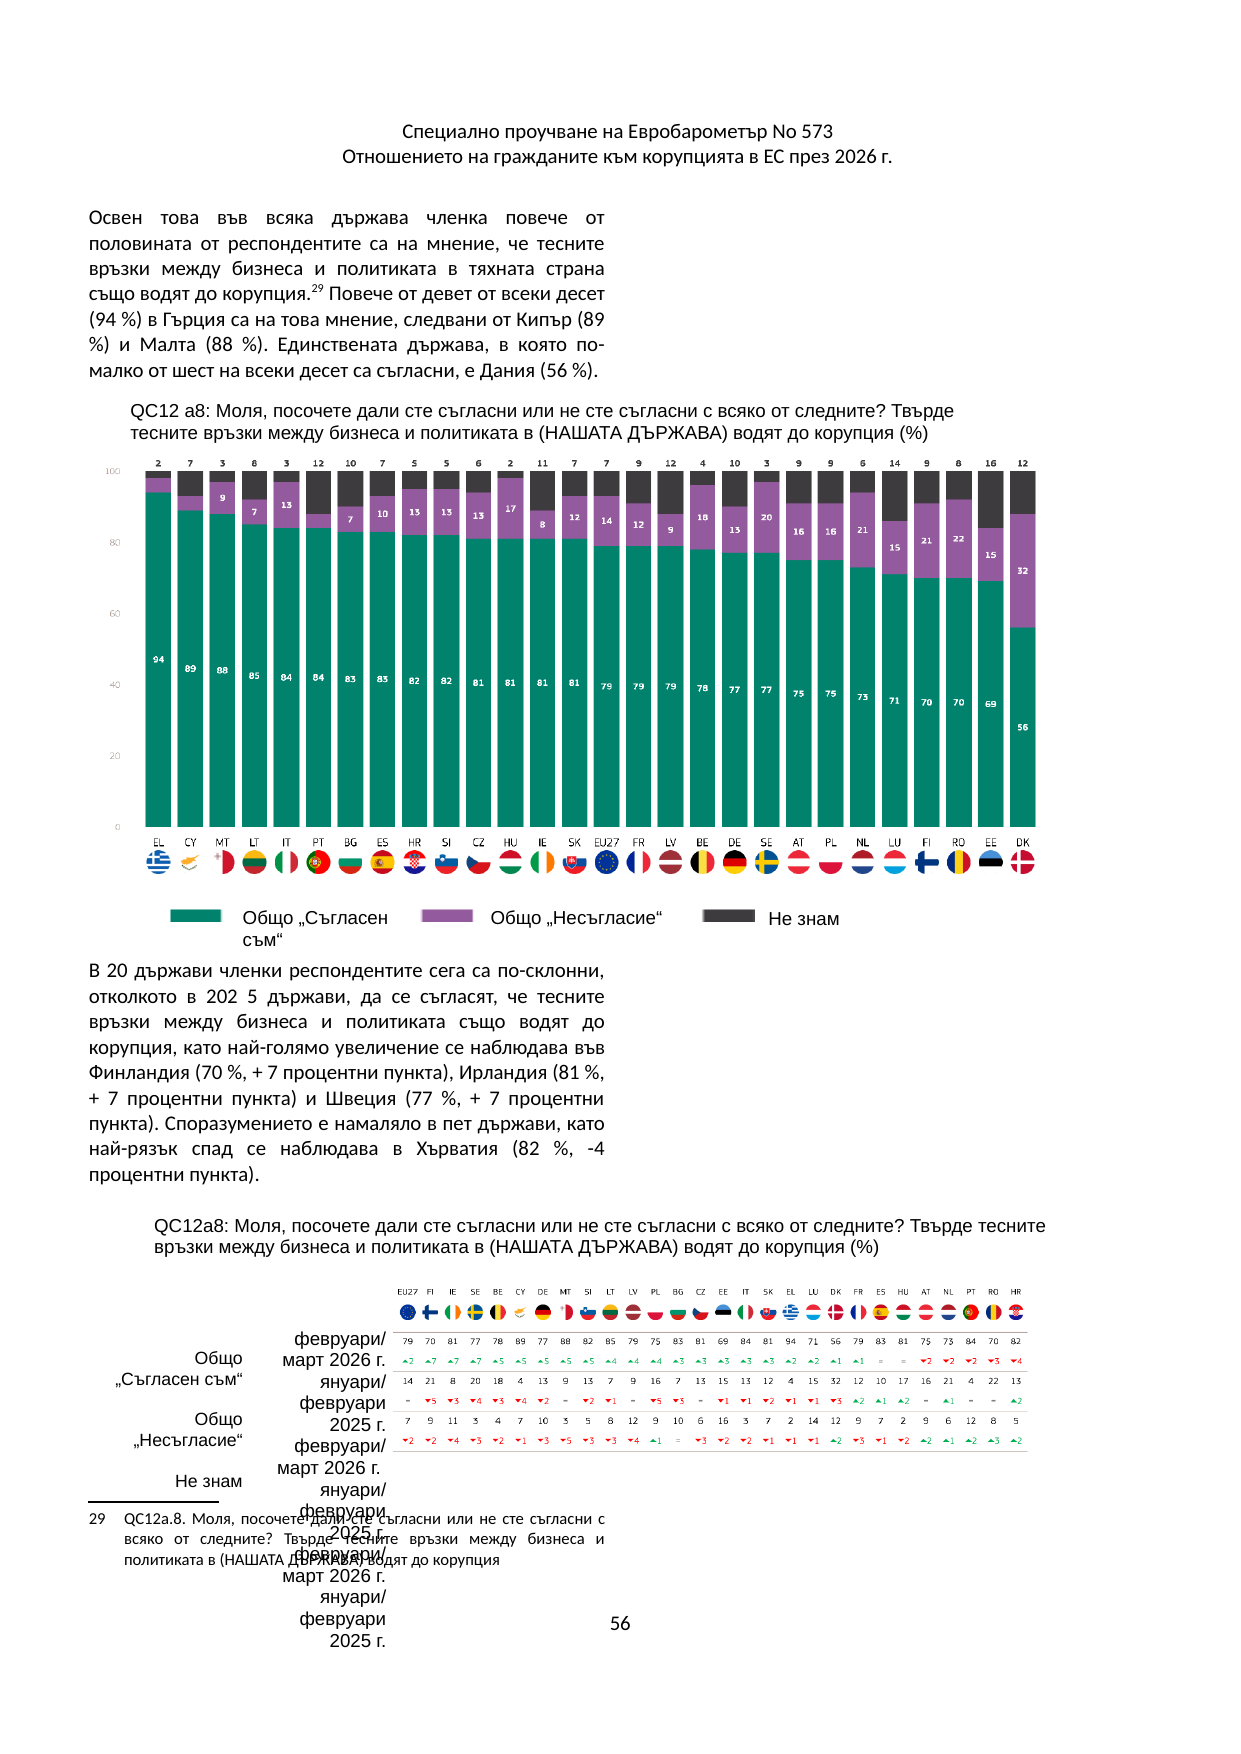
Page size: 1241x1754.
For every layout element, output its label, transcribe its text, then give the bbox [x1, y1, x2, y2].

text Освен това във всяка държава членка повече от половината от респондентите са на мнение, че тесните връзки между бизнеса и политиката в тяхната страна също водят до корупция. Повече от девет от всеки десет (94 %) в Гърция са на това мнение, следвани от Кипър (89 %) и Малта (88 %). Единствената държава, в която по-малко от шест на всеки десет са съгласни, е Дания (56 %). [88, 204, 605, 382]
picture [493, 912, 502, 922]
picture [97, 450, 1044, 883]
text QC12a.8. Моля, посочете дали сте съгласни или не сте съгласни с всяко от следните? Твърде тесните връзки между бизнеса и политиката в (НАШАТА ДЪРЖАВА) водят до корупция [88, 1508, 605, 1569]
picture [156, 904, 755, 922]
picture [245, 912, 254, 922]
text В 20 държави членки респондентите сега са по-склонни, отколкото в 202 5 държави, да се съгласят, че тесните връзки между бизнеса и политиката също водят до корупция, като най-голямо увеличение се наблюдава във Финландия (70 %, + 7 процентни пункта), Ирландия (81 %, + 7 процентни пункта) и Швеция (77 %, + 7 процентни пункта). Споразумението е намаляло в пет държави, като най-рязък спад се наблюдава в Хърватия (82 %, -4 процентни пункта). [88, 394, 605, 1186]
picture [393, 1274, 1031, 1456]
